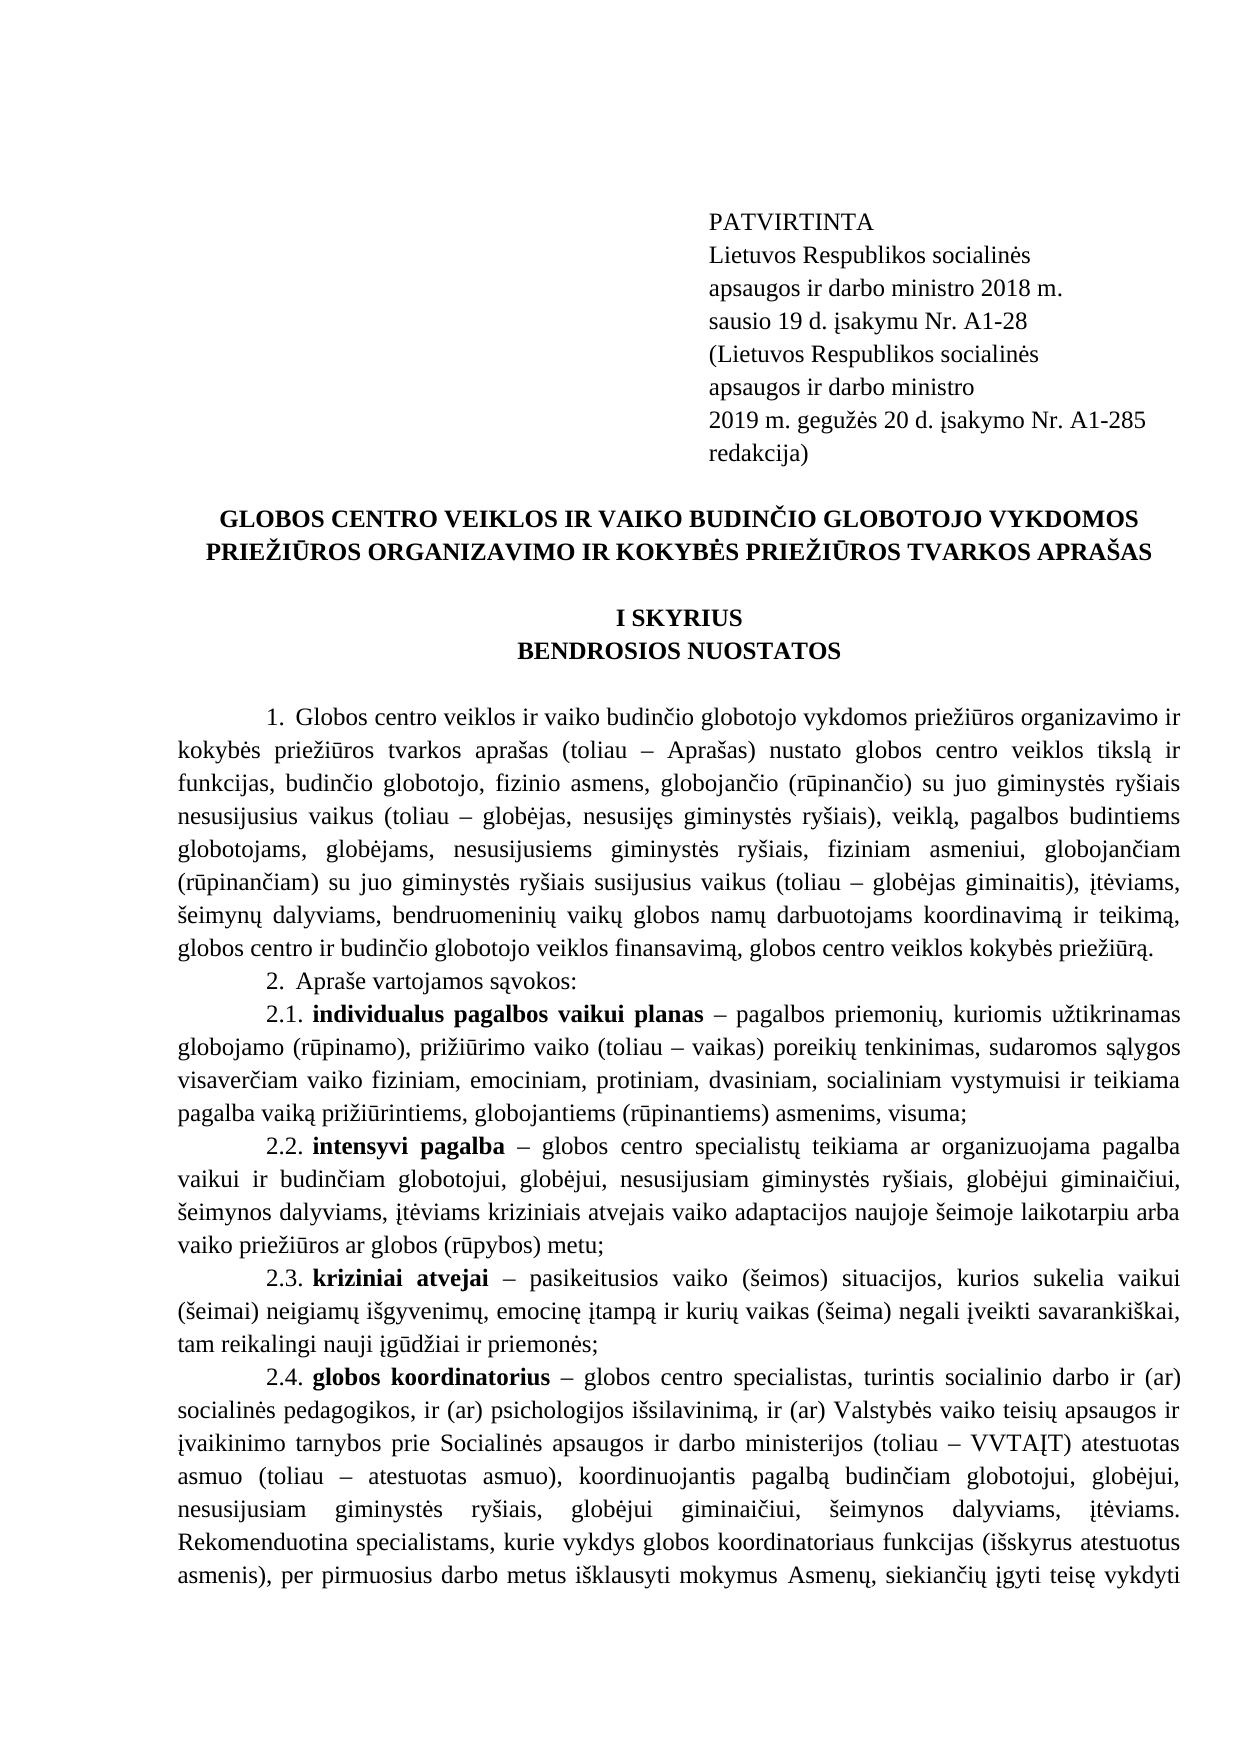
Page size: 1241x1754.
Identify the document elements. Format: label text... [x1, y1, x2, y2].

text apsaugos ir darbo ministro [709, 372, 1181, 401]
text 2.4. globos koordinatorius – globos centro specialistas, turintis socialinio darbo ir (ar) socialinės pedagogikos, ir (ar) psichologijos išsilavinimą, ir (ar) Valstybės vaiko teisių apsaugos ir įvaikinimo tarnybos prie Socialinės apsaugos ir darbo ministerijos (toliau – VVTAĮT) atestuotas asmuo (toliau – atestuotas asmuo), koordinuojantis pagalbą budinčiam globotojui, globėjui, nesusijusiam giminystės ryšiais, globėjui giminaičiui, šeimynos dalyviams, įtėviams. Rekomenduotina specialistams, kurie vykdys globos koordinatoriaus funkcijas (išskyrus atestuotus asmenis), per pirmuosius darbo metus išklausyti mokymus Asmenų, siekiančių įgyti teisę vykdyti [177, 1362, 1181, 1589]
text I SKYRIUS [177, 603, 1181, 632]
text PATVIRTINTA [709, 207, 1181, 235]
text 2. Apraše vartojamos sąvokos: [177, 966, 1181, 995]
text Lietuvos Respublikos socialinės [709, 240, 1181, 268]
text 2.2. intensyvi pagalba – globos centro specialistų teikiama ar organizuojama pagalba vaikui ir budinčiam globotojui, globėjui, nesusijusiam giminystės ryšiais, globėjui giminaičiui, šeimynos dalyviams, įtėviams kriziniais atvejais vaiko adaptacijos naujoje šeimoje laikotarpiu arba vaiko priežiūros ar globos (rūpybos) metu; [177, 1131, 1181, 1259]
text GLOBOS CENTRO VEIKLOS IR VAIKO BUDINČIO GLOBOTOJO VYKDOMOS PRIEŽIŪROS ORGANIZAVIMO IR KOKYBĖS PRIEŽIŪROS TVARKOS APRAŠAS [177, 504, 1181, 566]
text 2019 m. gegužės 20 d. įsakymo Nr. A1-285 [709, 405, 1181, 433]
text redakcija) [709, 438, 1181, 467]
text BENDROSIOS NUOSTATOS [177, 636, 1181, 665]
text 2.3. kriziniai atvejai – pasikeitusios vaiko (šeimos) situacijos, kurios sukelia vaikui (šeimai) neigiamų išgyvenimų, emocinę įtampą ir kurių vaikas (šeima) negali įveikti savarankiškai, tam reikalingi nauji įgūdžiai ir priemonės; [177, 1263, 1181, 1358]
text 2.1. individualus pagalbos vaikui planas – pagalbos priemonių, kuriomis užtikrinamas globojamo (rūpinamo), prižiūrimo vaiko (toliau – vaikas) poreikių tenkinimas, sudaromos sąlygos visaverčiam vaiko fiziniam, emociniam, protiniam, dvasiniam, socialiniam vystymuisi ir teikiama pagalba vaiką prižiūrintiems, globojantiems (rūpinantiems) asmenims, visuma; [177, 999, 1181, 1127]
text apsaugos ir darbo ministro 2018 m. [709, 273, 1181, 301]
text (Lietuvos Respublikos socialinės [709, 339, 1181, 367]
text sausio 19 d. įsakymu Nr. A1-28 [709, 306, 1181, 334]
text 1. Globos centro veiklos ir vaiko budinčio globotojo vykdomos priežiūros organizavimo ir kokybės priežiūros tvarkos aprašas (toliau – Aprašas) nustato globos centro veiklos tikslą ir funkcijas, budinčio globotojo, fizinio asmens, globojančio (rūpinančio) su juo giminystės ryšiais nesusijusius vaikus (toliau – globėjas, nesusijęs giminystės ryšiais), veiklą, pagalbos budintiems globotojams, globėjams, nesusijusiems giminystės ryšiais, fiziniam asmeniui, globojančiam (rūpinančiam) su juo giminystės ryšiais susijusius vaikus (toliau – globėjas giminaitis), įtėviams, šeimynų dalyviams, bendruomeninių vaikų globos namų darbuotojams koordinavimą ir teikimą, globos centro ir budinčio globotojo veiklos finansavimą, globos centro veiklos kokybės priežiūrą. [177, 702, 1181, 962]
